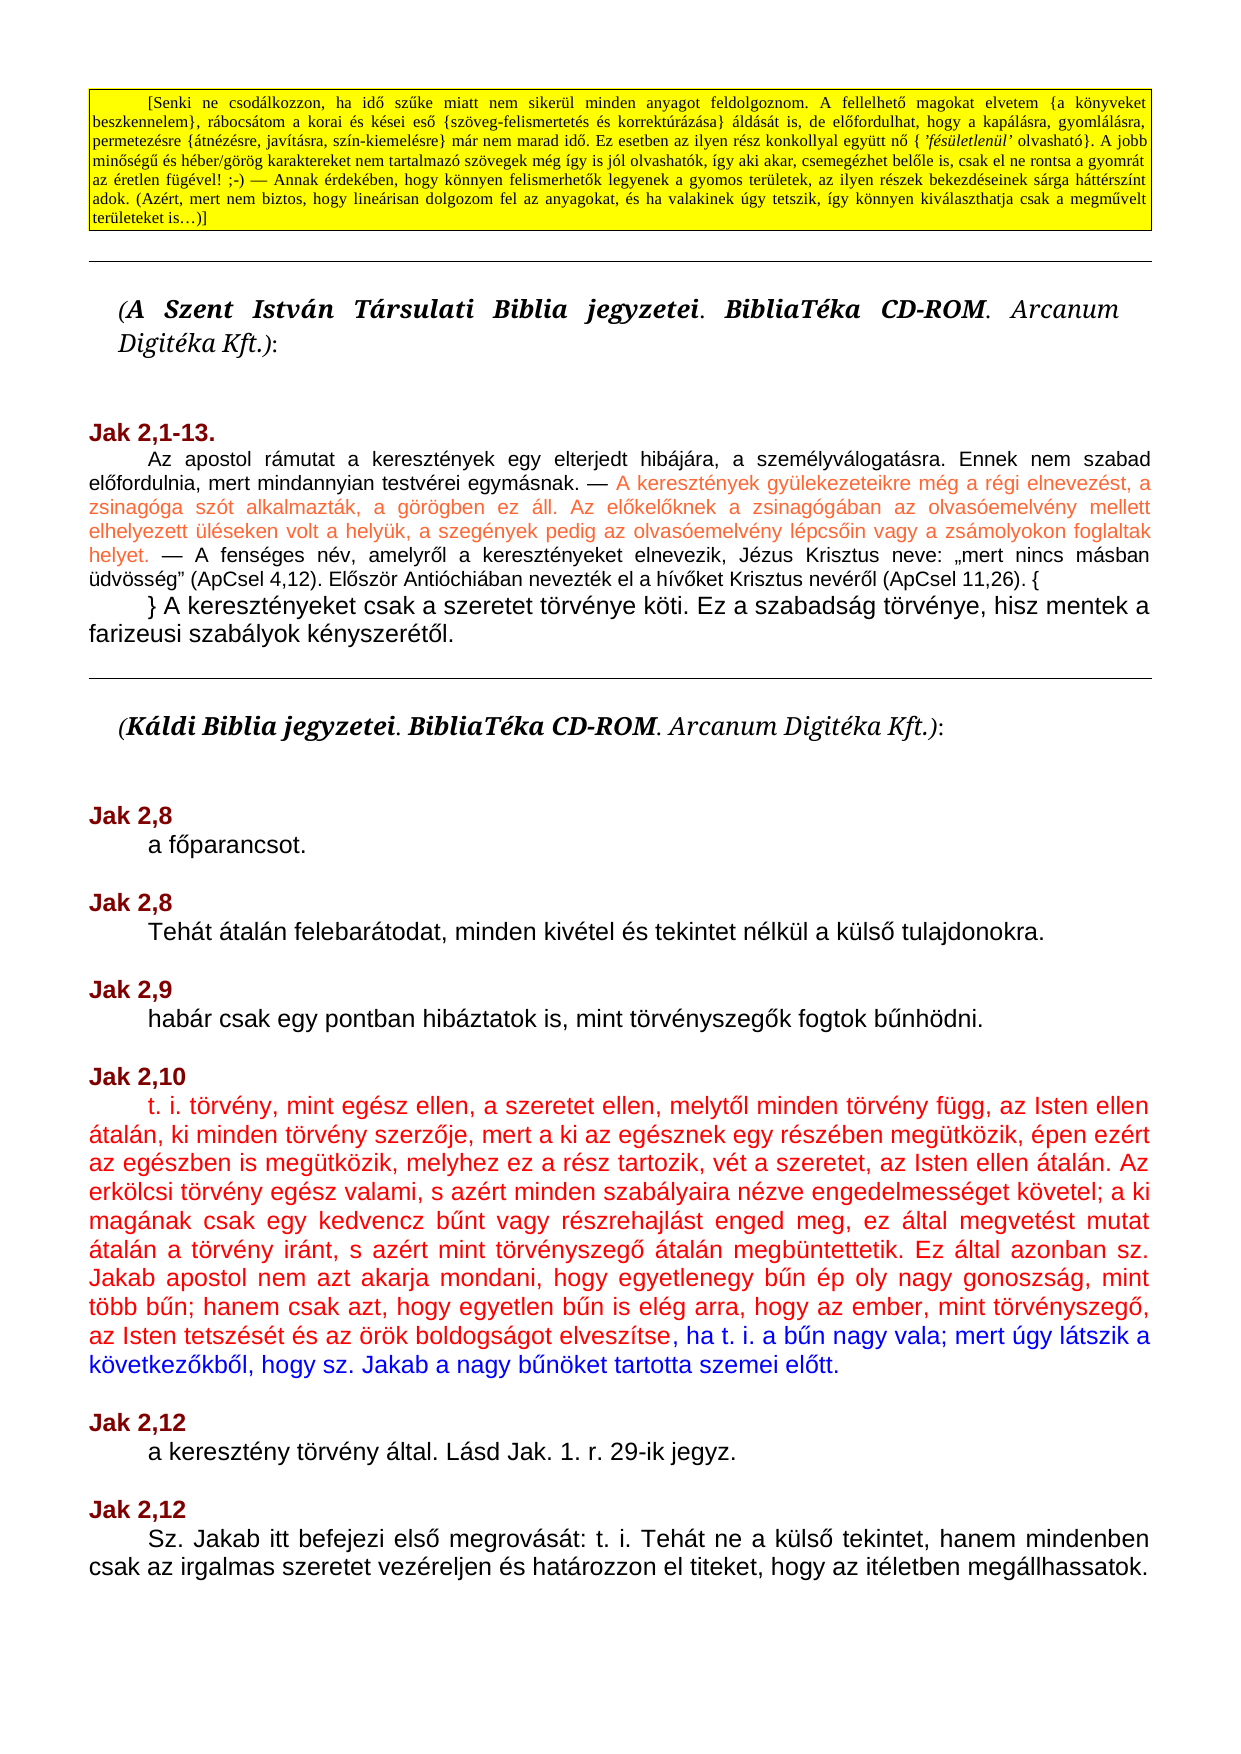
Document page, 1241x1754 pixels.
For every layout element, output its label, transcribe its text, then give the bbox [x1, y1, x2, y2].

text [Senki ne csodálkozzon, ha idő szűke miatt nem sikerül minden anyagot feldolgoznom. A fellelhető magokat elvetem {a könyveket beszkennelem}, rábocsátom a korai és kései eső {szöveg-felismertetés és korrektúrázása} áldását is, de előfordulhat, hogy a kapálásra, gyomlálásra, permetezésre {átnézésre, javításra, szín-kiemelésre} már nem marad idő. Ez esetben az ilyen rész konkollyal együtt nő {’fésületlenül’ olvasható}. A jobb minőségű és héber/görög karaktereket nem tartalmazó szövegek még így is jól olvashatók, így aki akar, csemegézhet belőle is, csak el ne rontsa a gyomrát az éretlen fügével! ;‑) ― Annak érdekében, hogy könnyen felismerhetők legyenek a gyomos területek, az ilyen részek bekezdéseinek sárga háttérszínt adok. (Azért, mert nem biztos, hogy lineárisan dolgozom fel az anyagokat, és ha valakinek úgy tetszik, így könnyen kiválaszthatja csak a megművelt területeket is…)] [90, 90, 1151, 230]
text a főparancsot. [88, 830, 1152, 859]
text Jak 2,9 [88, 975, 1152, 1004]
text Jak 2,10 [88, 1062, 1152, 1091]
text Jak 2,1-13. [88, 418, 1152, 447]
text Jak 2,8 [88, 801, 1152, 830]
text Jak 2,12 [88, 1408, 1152, 1437]
text habár csak egy pontban hibáztatok is, mint törvényszegők fogtok bűnhödni. [88, 1004, 1152, 1033]
text Tehát átalán felebarátodat, minden kivétel és tekintet nélkül a külső tulajdonokra. [88, 917, 1152, 946]
text } A keresztényeket csak a szeretet törvénye köti. Ez a szabadság törvénye, hisz mentek a farizeusi szabályok kényszerétől. [88, 591, 1152, 648]
text Jak 2,12 [88, 1495, 1152, 1523]
text (Káldi Biblia jegyzetei. BibliaTéka CD-ROM. Arcanum Digitéka Kft.): [88, 679, 1152, 772]
text Az apostol rámutat a keresztények egy elterjedt hibájára, a személyválogatásra. Ennek nem szabad előfordulnia, mert mindannyian testvérei egymásnak. ― A keresztények gyülekezeteikre még a régi elnevezést, a zsinagóga szót alkalmazták, a görögben ez áll. Az előkelőknek a zsinagógában az olvasóemelvény mellett elhelyezett üléseken volt a helyük, a szegények pedig az olvasóemelvény lépcsőin vagy a zsámolyokon foglaltak helyet. ― A fenséges név, amelyről a keresztényeket elnevezik, Jézus Krisztus neve: „mert nincs másban üdvösség” (ApCsel 4,12). Először Antióchiában nevezték el a hívőket Krisztus nevéről (ApCsel 11,26). { [88, 447, 1152, 591]
text t. i. törvény, mint egész ellen, a szeretet ellen, melytől minden törvény függ, az Isten ellen átalán, ki minden törvény szerzője, mert a ki az egésznek egy részében megütközik, épen ezért az egészben is megütközik, melyhez ez a rész tartozik, vét a szeretet, az Isten ellen átalán. Az erkölcsi törvény egész valami, s azért minden szabályaira nézve engedelmességet követel; a ki magának csak egy kedvencz bűnt vagy részrehajlást enged meg, ez által megvetést mutat átalán a törvény iránt, s azért mint törvényszegő átalán megbüntettetik. Ez által azonban sz. Jakab apostol nem azt akarja mondani, hogy egyetlenegy bűn ép oly nagy gonoszság, mint több bűn; hanem csak azt, hogy egyetlen bűn is elég arra, hogy az ember, mint törvényszegő, az Isten tetszését és az örök boldogságot elveszítse, ha t. i. a bűn nagy vala; mert úgy látszik a következőkből, hogy sz. Jakab a nagy bűnöket tartotta szemei előtt. [88, 1091, 1152, 1378]
text (A Szent István Társulati Biblia jegyzetei. BibliaTéka CD-ROM. Arcanum Digitéka Kft.): [88, 262, 1152, 389]
text Sz. Jakab itt befejezi első megrovását: t. i. Tehát ne a külső tekintet, hanem mindenben csak az irgalmas szeretet vezéreljen és határozzon el titeket, hogy az itéletben megállhassatok. [88, 1523, 1152, 1581]
text a keresztény törvény által. Lásd Jak. 1. r. 29-ik jegyz. [88, 1437, 1152, 1465]
text Jak 2,8 [88, 888, 1152, 917]
